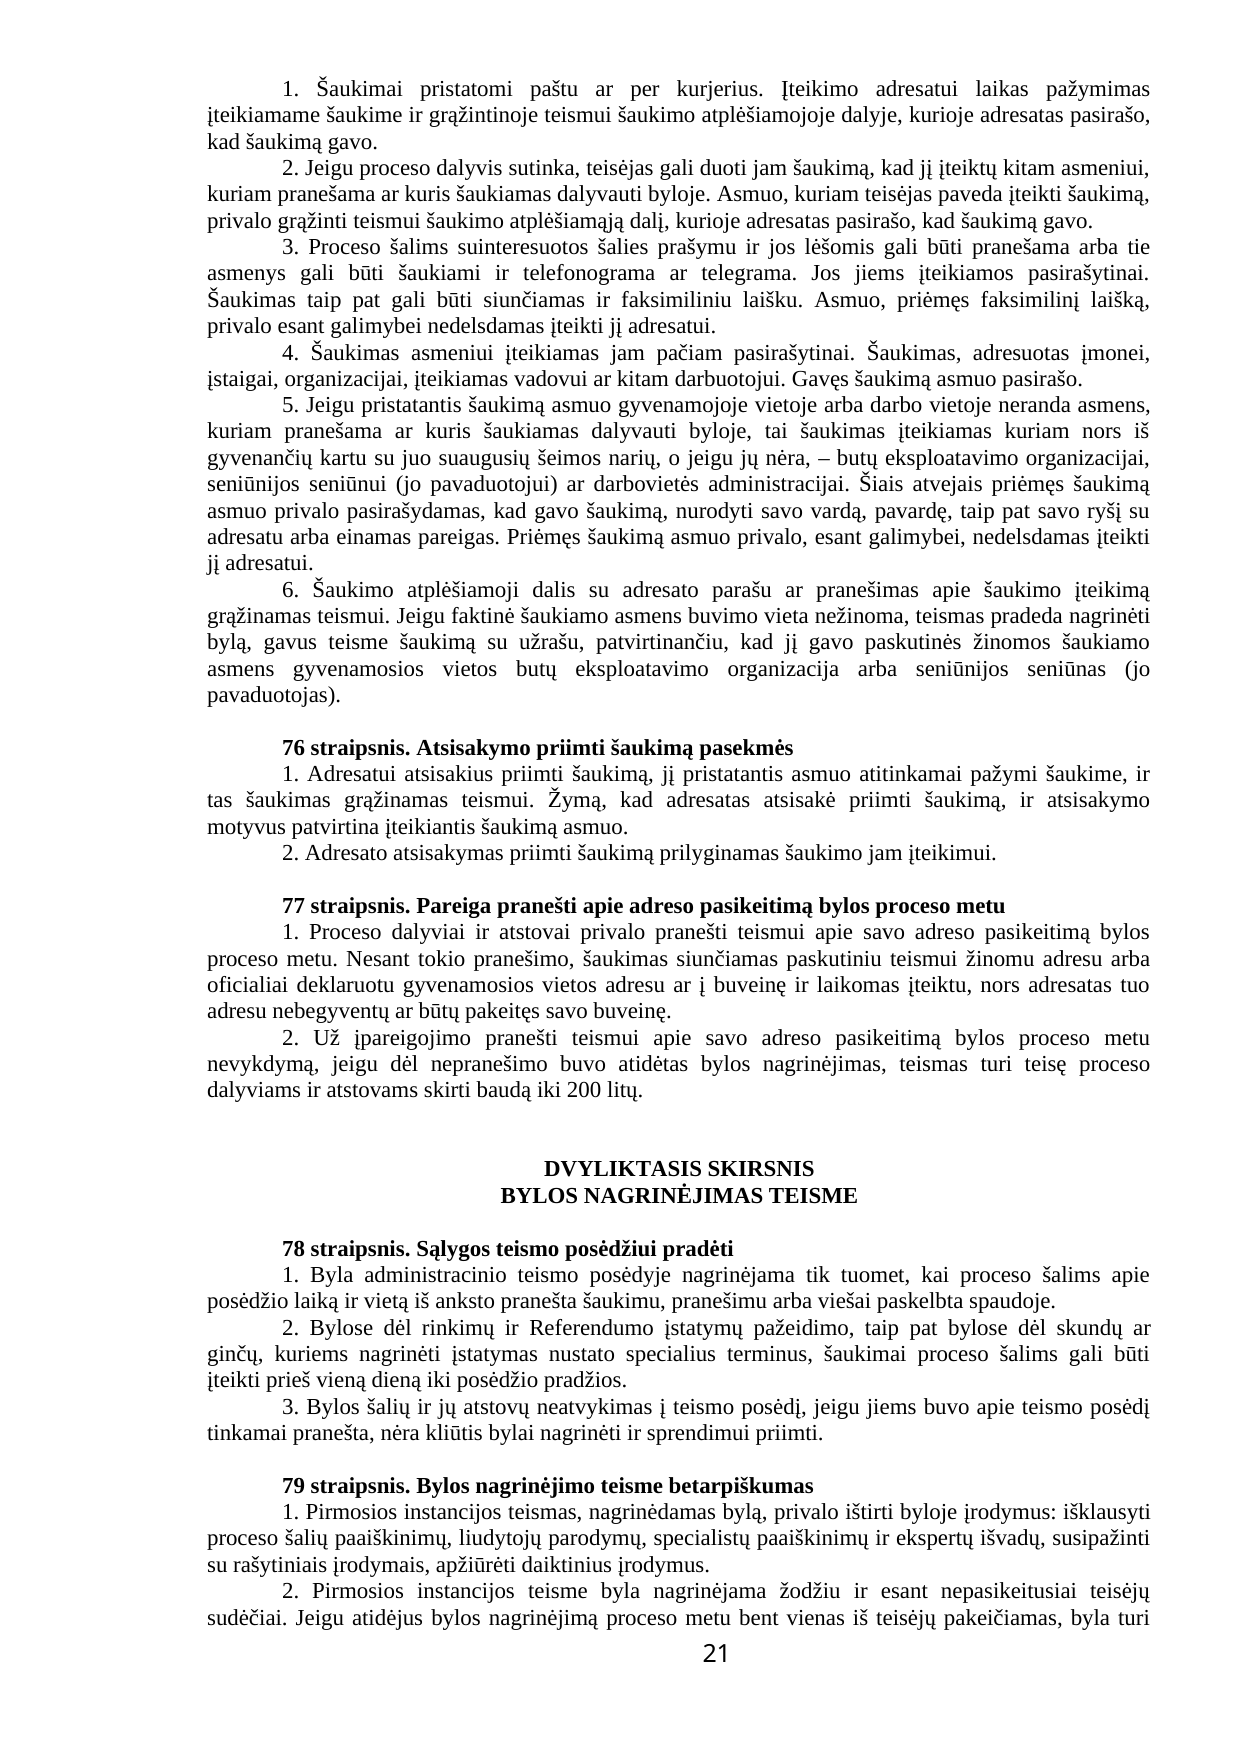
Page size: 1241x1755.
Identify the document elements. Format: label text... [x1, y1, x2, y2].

text 79 straipsnis. Bylos nagrinėjimo teisme betarpiškumas [207, 1472, 1152, 1498]
text 1. Šaukimai pristatomi paštu ar per kurjerius. Įteikimo adresatui laikas pažymimas įteikiamame šaukime ir grąžintinoje teismui šaukimo atplėšiamojoje dalyje, kurioje adresatas pasirašo, kad šaukimą gavo. [207, 75, 1152, 154]
text BYLOS NAGRINĖJIMAS TEISME [207, 1182, 1152, 1208]
text 2. Adresato atsisakymas priimti šaukimą prilyginamas šaukimo jam įteikimui. [207, 839, 1152, 866]
text 6. Šaukimo atplėšiamoji dalis su adresato parašu ar pranešimas apie šaukimo įteikimą grąžinamas teismui. Jeigu faktinė šaukiamo asmens buvimo vieta nežinoma, teismas pradeda nagrinėti bylą, gavus teisme šaukimą su užrašu, patvirtinančiu, kad jį gavo paskutinės žinomos šaukiamo asmens gyvenamosios vietos butų eksploatavimo organizacija arba seniūnijos seniūnas (jo pavaduotojas). [207, 576, 1152, 707]
text 2. Bylose dėl rinkimų ir Referendumo įstatymų pažeidimo, taip pat bylose dėl skundų ar ginčų, kuriems nagrinėti įstatymas nustato specialius terminus, šaukimai proceso šalims gali būti įteikti prieš vieną dieną iki posėdžio pradžios. [207, 1314, 1152, 1393]
text 1. Pirmosios instancijos teismas, nagrinėdamas bylą, privalo ištirti byloje įrodymus: išklausyti proceso šalių paaiškinimų, liudytojų parodymų, specialistų paaiškinimų ir ekspertų išvadų, susipažinti su rašytiniais įrodymais, apžiūrėti daiktinius įrodymus. [207, 1498, 1152, 1577]
text 4. Šaukimas asmeniui įteikiamas jam pačiam pasirašytinai. Šaukimas, adresuotas įmonei, įstaigai, organizacijai, įteikiamas vadovui ar kitam darbuotojui. Gavęs šaukimą asmuo pasirašo. [207, 338, 1152, 391]
text 77 straipsnis. Pareiga pranešti apie adreso pasikeitimą bylos proceso metu [207, 892, 1152, 918]
text DVYLIKTASIS SKIRSNIS [207, 1156, 1152, 1182]
text 2. Pirmosios instancijos teisme byla nagrinėjama žodžiu ir esant nepasikeitusiai teisėjų sudėčiai. Jeigu atidėjus bylos nagrinėjimą proceso metu bent vienas iš teisėjų pakeičiamas, byla turi [207, 1577, 1152, 1630]
text 2. Už įpareigojimo pranešti teismui apie savo adreso pasikeitimą bylos proceso metu nevykdymą, jeigu dėl nepranešimo buvo atidėtas bylos nagrinėjimas, teismas turi teisę proceso dalyviams ir atstovams skirti baudą iki 200 litų. [207, 1024, 1152, 1103]
text 3. Bylos šalių ir jų atstovų neatvykimas į teismo posėdį, jeigu jiems buvo apie teismo posėdį tinkamai pranešta, nėra kliūtis bylai nagrinėti ir sprendimui priimti. [207, 1393, 1152, 1445]
text 76 straipsnis. Atsisakymo priimti šaukimą pasekmės [207, 734, 1152, 760]
text 3. Proceso šalims suinteresuotos šalies prašymu ir jos lėšomis gali būti pranešama arba tie asmenys gali būti šaukiami ir telefonograma ar telegrama. Jos jiems įteikiamos pasirašytinai. Šaukimas taip pat gali būti siunčiamas ir faksimiliniu laišku. Asmuo, priėmęs faksimilinį laišką, privalo esant galimybei nedelsdamas įteikti jį adresatui. [207, 233, 1152, 338]
text 5. Jeigu pristatantis šaukimą asmuo gyvenamojoje vietoje arba darbo vietoje neranda asmens, kuriam pranešama ar kuris šaukiamas dalyvauti byloje, tai šaukimas įteikiamas kuriam nors iš gyvenančių kartu su juo suaugusių šeimos narių, o jeigu jų nėra, – butų eksploatavimo organizacijai, seniūnijos seniūnui (jo pavaduotojui) ar darbovietės administracijai. Šiais atvejais priėmęs šaukimą asmuo privalo pasirašydamas, kad gavo šaukimą, nurodyti savo vardą, pavardę, taip pat savo ryšį su adresatu arba einamas pareigas. Priėmęs šaukimą asmuo privalo, esant galimybei, nedelsdamas įteikti jį adresatui. [207, 391, 1152, 576]
text 78 straipsnis. Sąlygos teismo posėdžiui pradėti [207, 1234, 1152, 1261]
text 1. Adresatui atsisakius priimti šaukimą, jį pristatantis asmuo atitinkamai pažymi šaukime, ir tas šaukimas grąžinamas teismui. Žymą, kad adresatas atsisakė priimti šaukimą, ir atsisakymo motyvus patvirtina įteikiantis šaukimą asmuo. [207, 760, 1152, 839]
text 1. Byla administracinio teismo posėdyje nagrinėjama tik tuomet, kai proceso šalims apie posėdžio laiką ir vietą iš anksto pranešta šaukimu, pranešimu arba viešai paskelbta spaudoje. [207, 1261, 1152, 1314]
text 2. Jeigu proceso dalyvis sutinka, teisėjas gali duoti jam šaukimą, kad jį įteiktų kitam asmeniui, kuriam pranešama ar kuris šaukiamas dalyvauti byloje. Asmuo, kuriam teisėjas paveda įteikti šaukimą, privalo grąžinti teismui šaukimo atplėšiamąją dalį, kurioje adresatas pasirašo, kad šaukimą gavo. [207, 154, 1152, 233]
text 1. Proceso dalyviai ir atstovai privalo pranešti teismui apie savo adreso pasikeitimą bylos proceso metu. Nesant tokio pranešimo, šaukimas siunčiamas paskutiniu teismui žinomu adresu arba oficialiai deklaruotu gyvenamosios vietos adresu ar į buveinę ir laikomas įteiktu, nors adresatas tuo adresu nebegyventų ar būtų pakeitęs savo buveinę. [207, 918, 1152, 1024]
